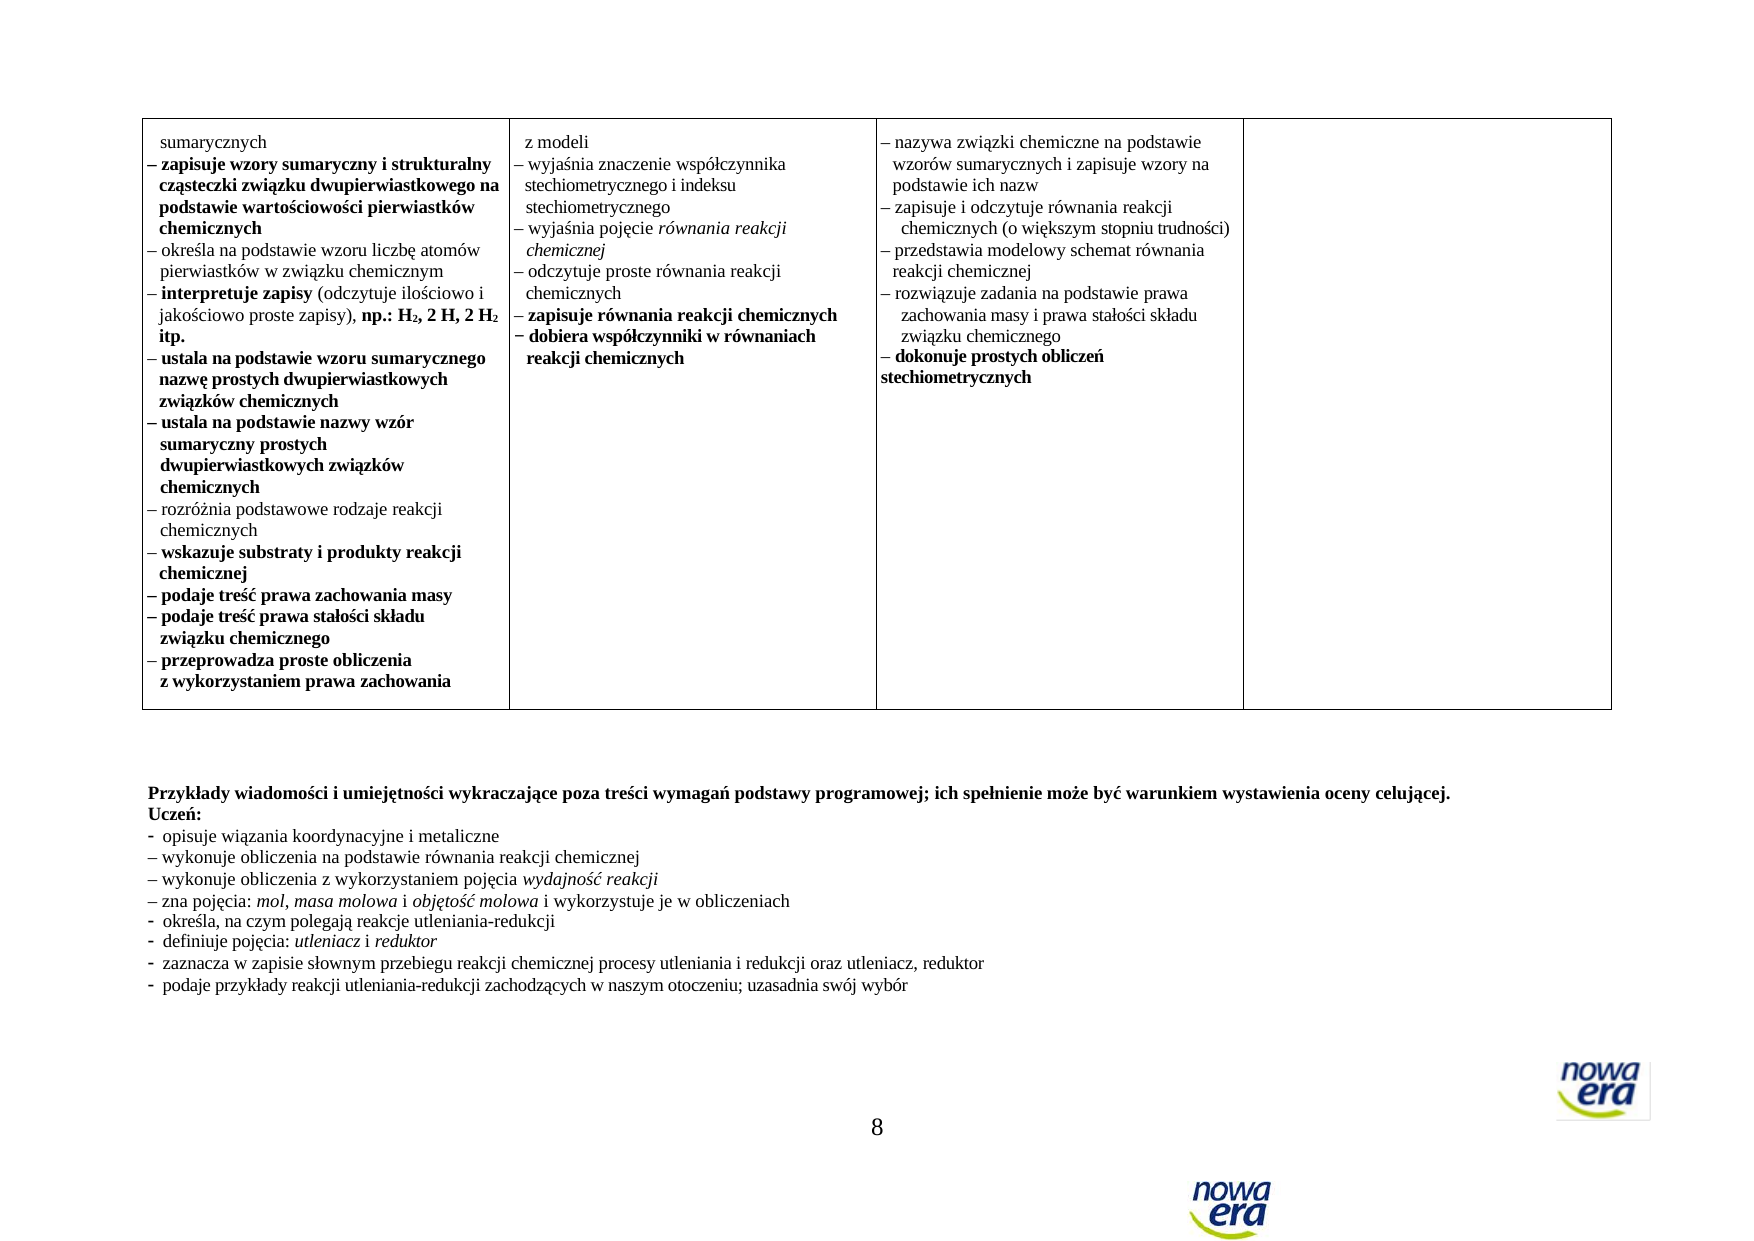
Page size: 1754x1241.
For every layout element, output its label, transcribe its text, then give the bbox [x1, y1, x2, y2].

table_cell sumarycznych – zapisuje wzory sumaryczny i strukturalny cząsteczki związku dwupierwiastkowego na podstawie wartościowości pierwiastków chemicznych – określa na podstawie wzoru liczbę atomów pierwiastków w związku chemicznym – interpretuje zapisy (odczytuje ilościowo i jakościowo proste zapisy), np.: H2, 2 H, 2 H2 itp. – ustala na podstawie wzoru sumarycznego nazwę prostych dwupierwiastkowych związków chemicznych – ustala na podstawie nazwy wzór sumaryczny prostych dwupierwiastkowych związków chemicznych – rozróżnia podstawowe rodzaje reakcji chemicznych – wskazuje substraty i produkty reakcji chemicznej – podaje treść prawa zachowania masy – podaje treść prawa stałości składu związku chemicznego – przeprowadza proste obliczenia z wykorzystaniem prawa zachowania [143, 119, 509, 709]
list zaznacza w zapisie słownym przebiegu reakcji chemicznej procesy utleniania i redukcji oraz utleniacz, reduktor [148, 952, 1606, 974]
list opisuje wiązania koordynacyjne i metaliczne [148, 825, 1606, 846]
list określa, na czym polegają reakcje utleniania-redukcji [148, 911, 1606, 932]
picture [1187, 1181, 1281, 1241]
text Przykłady wiadomości i umiejętności wykraczające poza treści wymagań podstawy programowej; ich spełnienie może być warunkiem wystawienia oceny celującej. Uczeń: [148, 782, 1606, 825]
text – wykonuje obliczenia z wykorzystaniem pojęcia wydajność reakcji [148, 868, 1606, 889]
list podaje przykłady reakcji utleniania-redukcji zachodzących w naszym otoczeniu; uzasadnia swój wybór [148, 974, 1606, 995]
table_cell – nazywa związki chemiczne na podstawie wzorów sumarycznych i zapisuje wzory na podstawie ich nazw – zapisuje i odczytuje równania reakcji chemicznych (o większym stopniu trudności) – przedstawia modelowy schemat równania reakcji chemicznej – rozwiązuje zadania na podstawie prawa zachowania masy i prawa stałości składu związku chemicznego – dokonuje prostych obliczeń stechiometrycznych [877, 119, 1243, 709]
picture [1556, 1062, 1652, 1122]
table_cell z modeli – wyjaśnia znaczenie współczynnika stechiometrycznego i indeksu stechiometrycznego – wyjaśnia pojęcie równania reakcji chemicznej – odczytuje proste równania reakcji chemicznych – zapisuje równania reakcji chemicznych − dobiera współczynniki w równaniach reakcji chemicznych [510, 119, 876, 709]
text – zna pojęcia: mol, masa molowa i objętość molowa i wykorzystuje je w obliczeniach [148, 889, 1606, 911]
table_cell [1244, 119, 1611, 709]
list definiuje pojęcia: utleniacz i reduktor [148, 932, 1606, 952]
text – wykonuje obliczenia na podstawie równania reakcji chemicznej [148, 846, 1606, 868]
